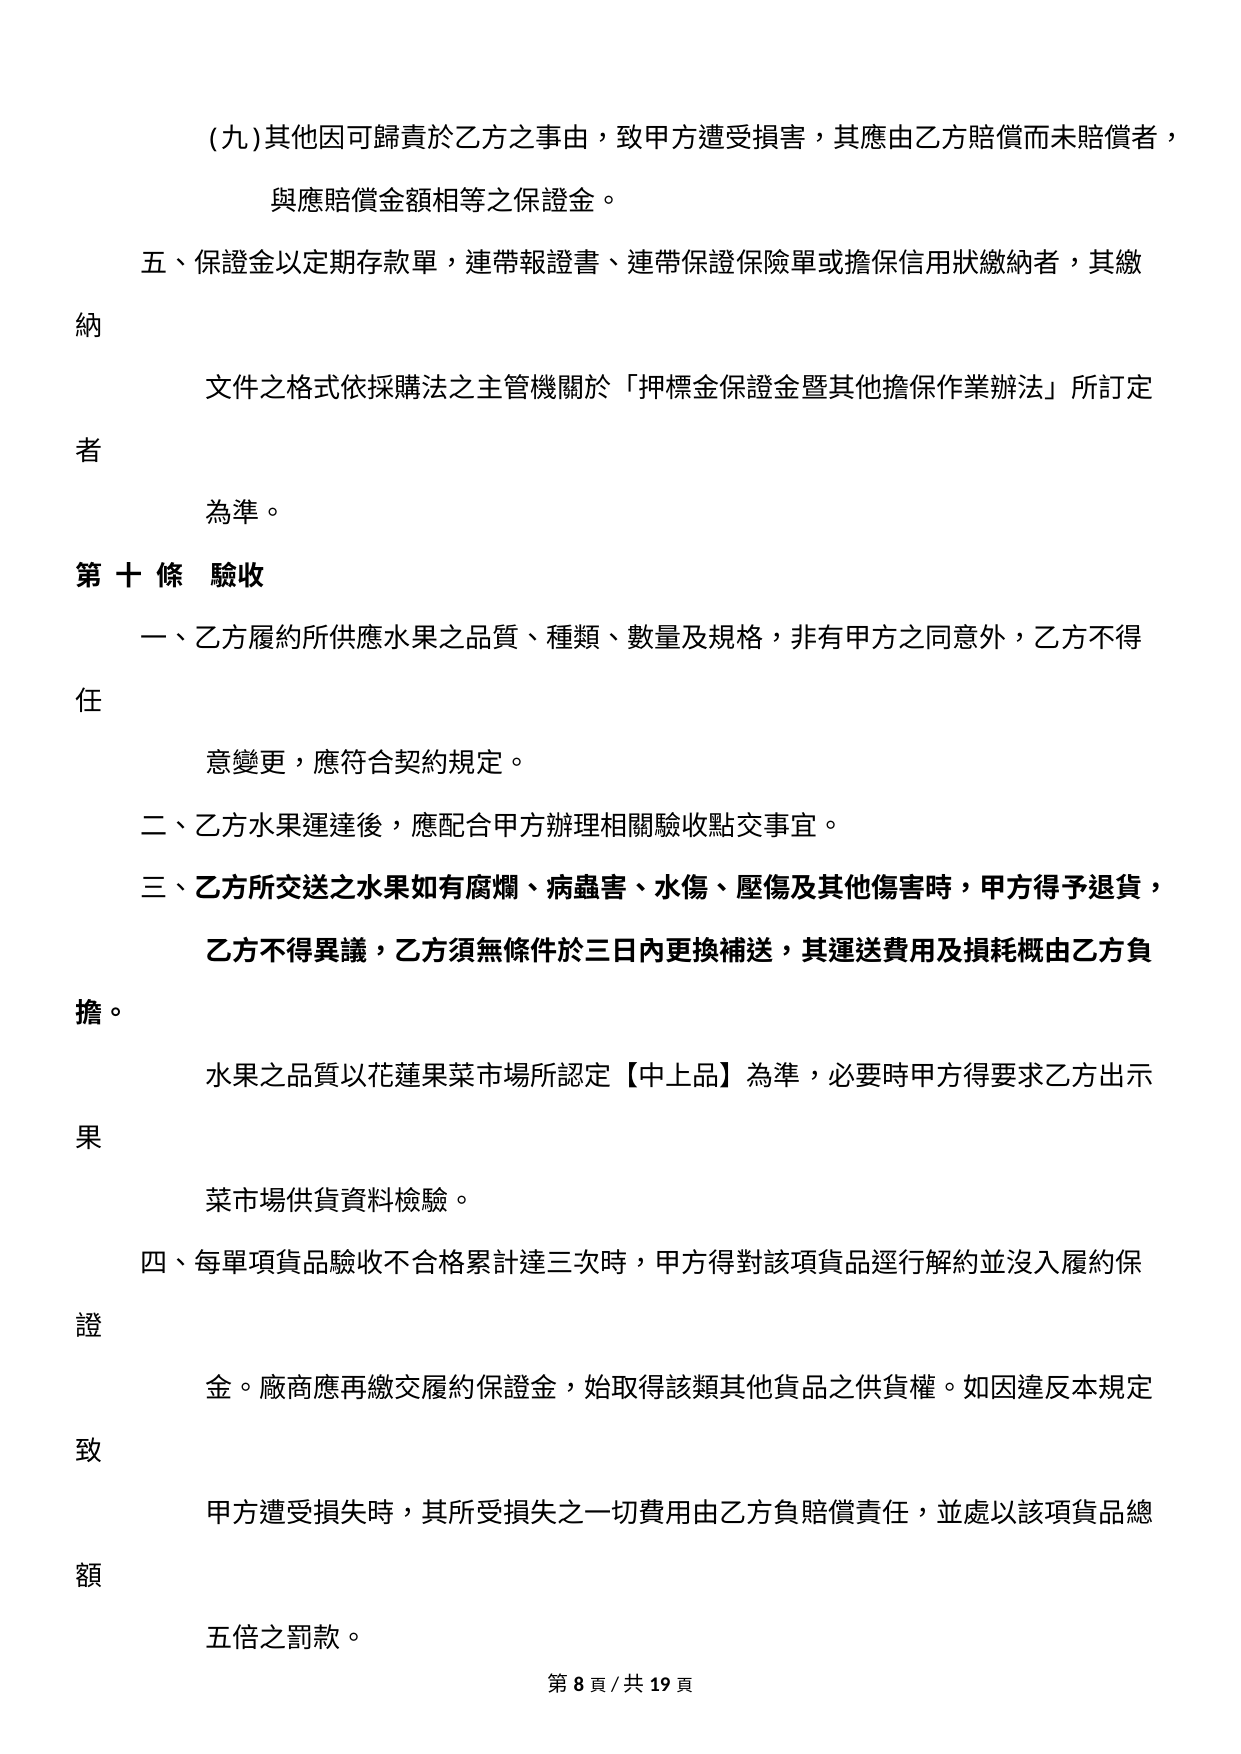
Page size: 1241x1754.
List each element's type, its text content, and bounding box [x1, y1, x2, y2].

text 甲方遭受損失時，其所受損失之一切費用由乙方負賠償責任，並處以該項貨品總額 [75, 1469, 1165, 1594]
text 三、乙方所交送之水果如有腐爛、病蟲害、水傷、壓傷及其他傷害時，甲方得予退貨， [75, 844, 1165, 907]
text 乙方不得異議，乙方須無條件於三日內更換補送，其運送費用及損耗概由乙方負擔。 [75, 907, 1165, 1032]
text 金。廠商應再繳交履約保證金，始取得該類其他貨品之供貨權。如因違反本規定致 [75, 1344, 1165, 1469]
text 四、每單項貨品驗收不合格累計達三次時，甲方得對該項貨品逕行解約並沒入履約保證 [75, 1219, 1165, 1344]
text 意變更，應符合契約規定。 [75, 719, 1165, 782]
text 第 十 條 驗收 [75, 532, 1165, 594]
text 水果之品質以花蓮果菜市場所認定【中上品】為準，必要時甲方得要求乙方出示果 [75, 1032, 1165, 1157]
text 五、保證金以定期存款單，連帶報證書、連帶保證保險單或擔保信用狀繳納者，其繳納 文件之格式依採購法之主管機關於「押標金保證金暨其他擔保作業辦法」所訂定者 為準。 [75, 219, 1165, 532]
text 二、乙方水果運達後，應配合甲方辦理相關驗收點交事宜。 [75, 782, 1165, 844]
text 五倍之罰款。 [75, 1594, 1165, 1657]
text (九)其他因可歸責於乙方之事由，致甲方遭受損害，其應由乙方賠償而未賠償者， [75, 94, 1165, 157]
text 與應賠償金額相等之保證金。 [75, 157, 1165, 219]
text 菜市場供貨資料檢驗。 [75, 1157, 1165, 1219]
text 一、乙方履約所供應水果之品質、種類、數量及規格，非有甲方之同意外，乙方不得任 [75, 594, 1165, 719]
